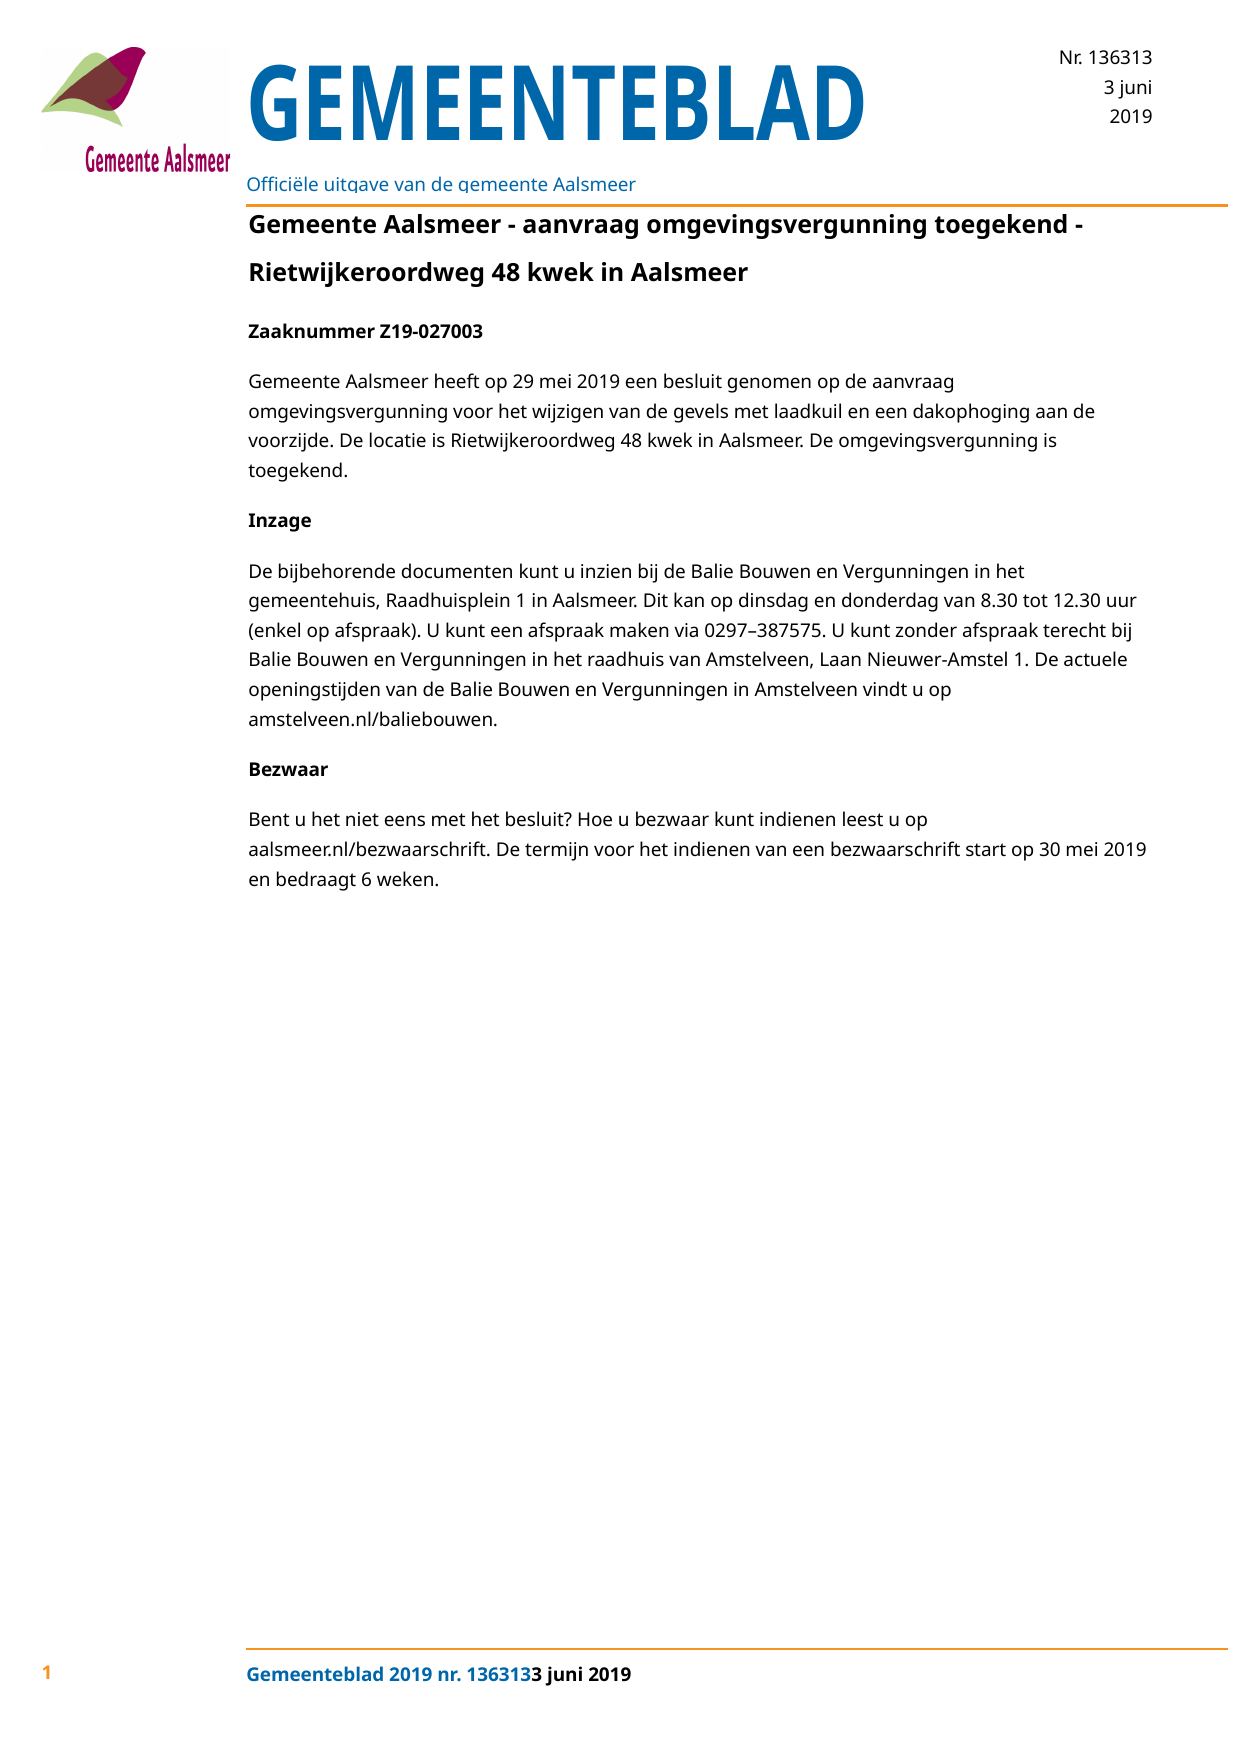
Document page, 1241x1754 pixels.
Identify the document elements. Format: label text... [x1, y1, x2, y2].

text Gemeente Aalsmeer heeft op 29 mei 2019 een besluit genomen op de aanvraag omgevingsvergunning voor het wijzigen van de gevels met laadkuil en een dakophoging aan de voorzijde. De locatie is Rietwijkeroordweg 48 kwek in Aalsmeer. De omgevingsvergunning is toegekend. [248, 368, 1152, 483]
text Zaaknummer Z19-027003 [248, 318, 1152, 344]
text De bijbehorende documenten kunt u inzien bij de Balie Bouwen en Vergunningen in het gemeentehuis, Raadhuisplein 1 in Aalsmeer. Dit kan op dinsdag en donderdag van 8.30 tot 12.30 uur (enkel op afspraak). U kunt een afspraak maken via 0297–387575. U kunt zonder afspraak terecht bij Balie Bouwen en Vergunningen in het raadhuis van Amstelveen, Laan Nieuwer-Amstel 1. De actuele openingstijden van de Balie Bouwen en Vergunningen in Amstelveen vindt u op amstelveen.nl/baliebouwen. [248, 558, 1152, 732]
text Inzage [248, 507, 1152, 533]
text Gemeente Aalsmeer - aanvraag omgevingsvergunning toegekend - Rietwijkeroordweg 48 kwek in Aalsmeer [248, 207, 1152, 288]
picture [41, 47, 231, 172]
text Bezwaar [248, 756, 1152, 782]
text Bent u het niet eens met het besluit? Hoe u bezwaar kunt indienen leest u op aalsmeer.nl/bezwaarschrift. De termijn voor het indienen van een bezwaarschrift start op 30 mei 2019 en bedraagt 6 weken. [248, 807, 1152, 892]
